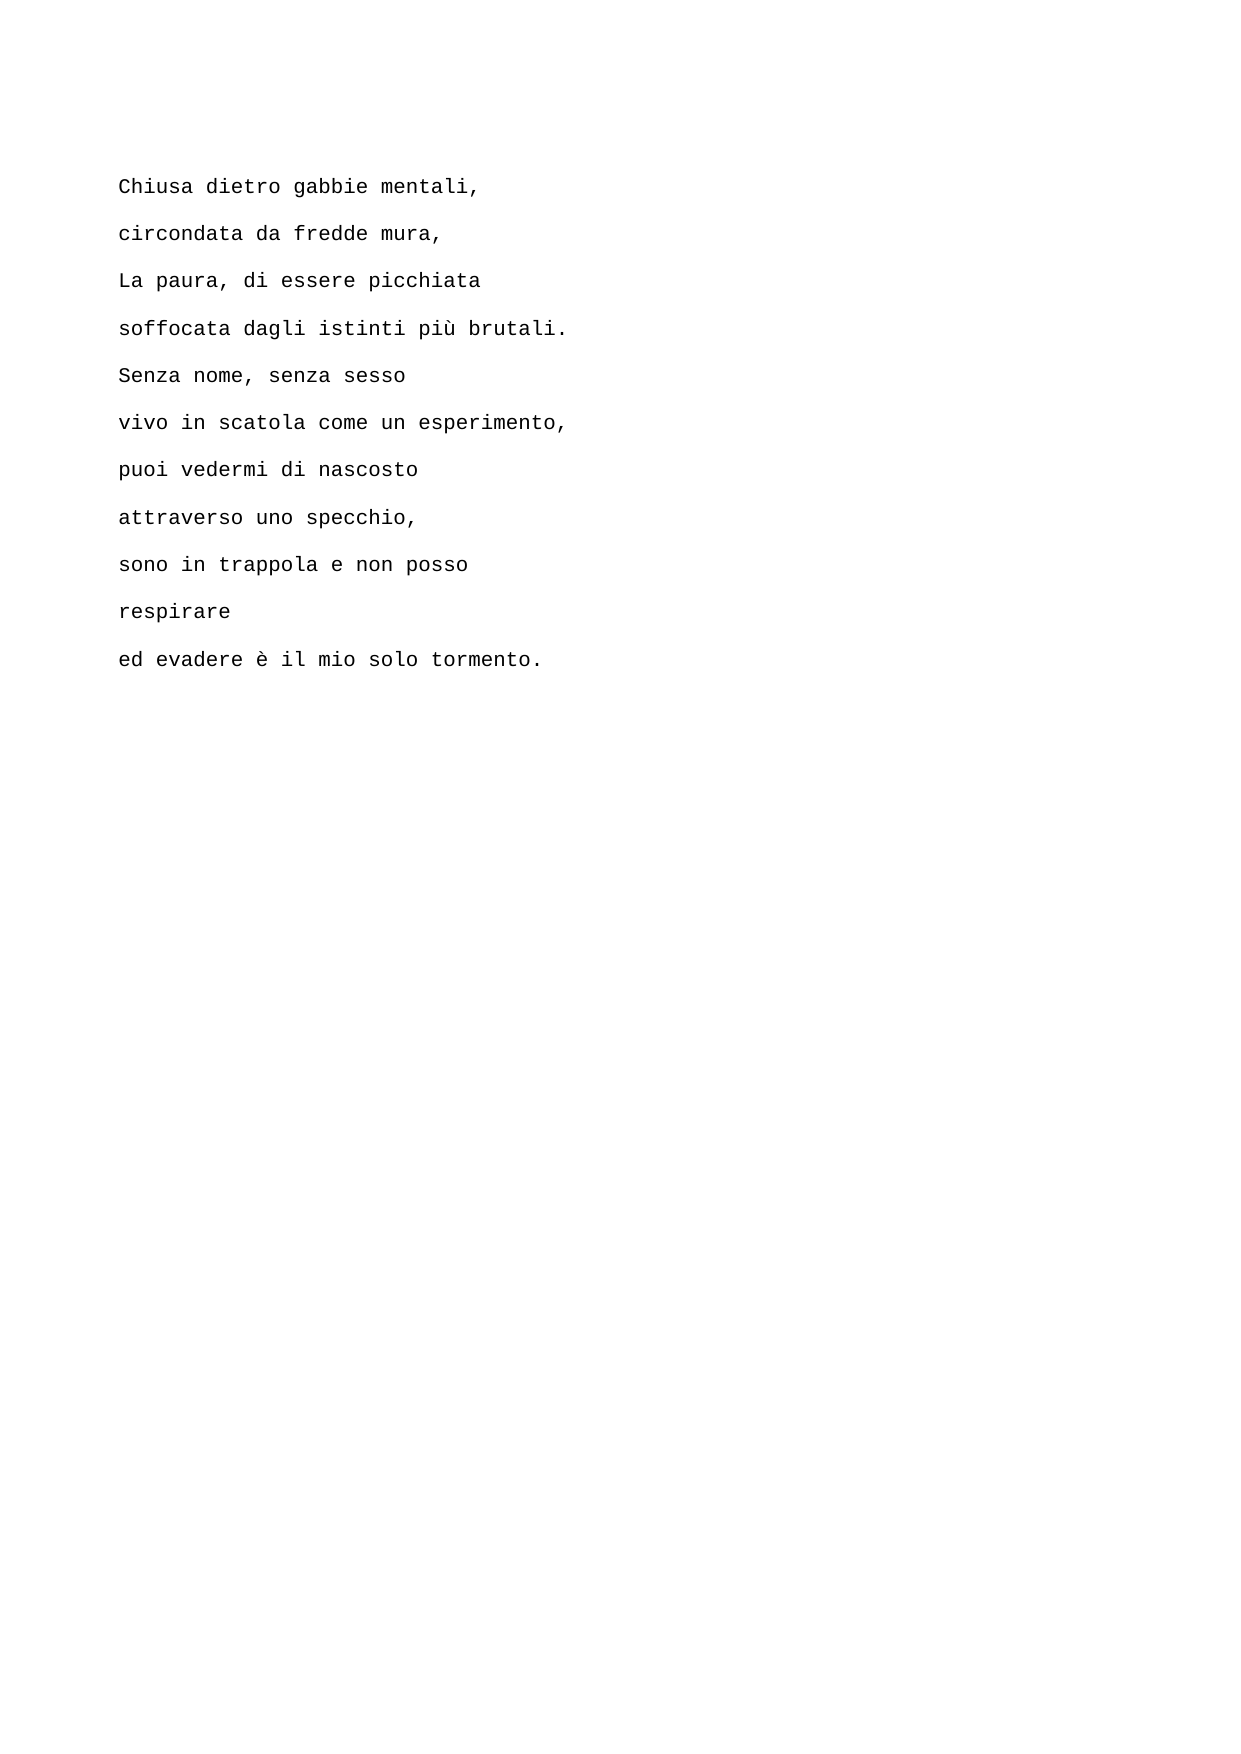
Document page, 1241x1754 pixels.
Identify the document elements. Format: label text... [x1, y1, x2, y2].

text soffocata dagli istinti più brutali. [118, 317, 1122, 341]
text circondata da fredde mura, [118, 223, 1122, 247]
text respirare [118, 601, 1122, 625]
text La paura, di essere picchiata [118, 270, 1122, 294]
text sono in trappola e non posso [118, 554, 1122, 578]
text puoi vedermi di nascosto [118, 459, 1122, 483]
text Chiusa dietro gabbie mentali, [118, 176, 1122, 199]
text Senza nome, senza sesso [118, 365, 1122, 388]
text vivo in scatola come un esperimento, [118, 412, 1122, 436]
text attraverso uno specchio, [118, 507, 1122, 530]
text ed evadere è il mio solo tormento. [118, 648, 1122, 672]
